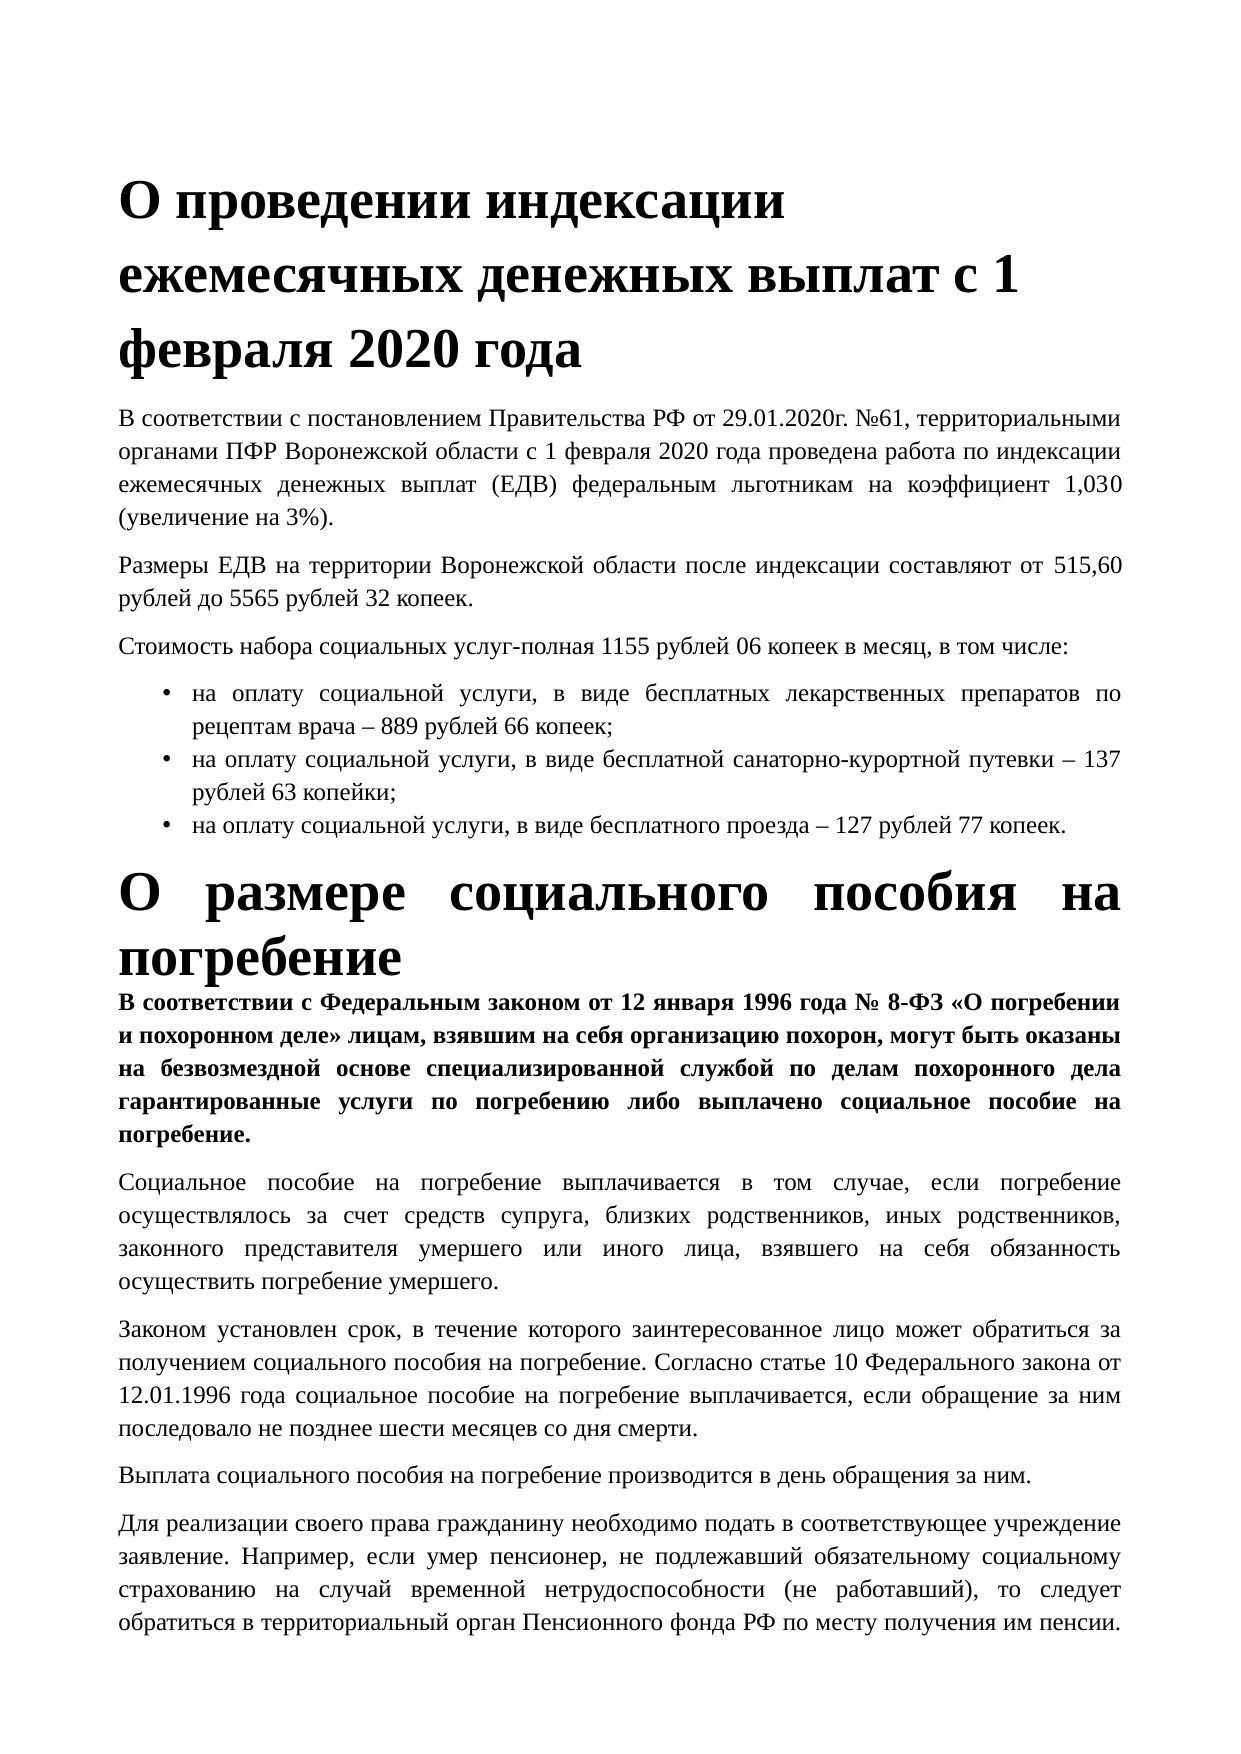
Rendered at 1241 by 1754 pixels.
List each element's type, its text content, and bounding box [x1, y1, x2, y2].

text О размере социального пособия на погребение [118, 858, 1122, 987]
text Стоимость набора социальных услуг-полная 1155 рублей 06 копеек в месяц, в том числе: [118, 631, 1122, 659]
text Выплата социального пособия на погребение производится в день обращения за ним. [118, 1460, 1122, 1489]
list на оплату социальной услуги, в виде бесплатных лекарственных препаратов по рецептам врача – 889 рублей 66 копеек; [162, 678, 1122, 740]
text Социальное пособие на погребение выплачивается в том случае, если погребение осуществлялось за счет средств супруга, близких родственников, иных родственников, законного представителя умершего или иного лица, взявшего на себя обязанность осуществить погребение умершего. [118, 1167, 1122, 1295]
text Для реализации своего права гражданину необходимо подать в соответствующее учреждение заявление. Например, если умер пенсионер, не подлежавший обязательному социальному страхованию на случай временной нетрудоспособности (не работавший), то следует обратиться в территориальный орган Пенсионного фонда РФ по месту получения им пенсии. [118, 1508, 1122, 1636]
text В соответствии с Федеральным законом от 12 января 1996 года № 8-ФЗ «О погребении и похоронном деле» лицам, взявшим на себя организацию похорон, могут быть оказаны на безвозмездной основе специализированной службой по делам похоронного дела гарантированные услуги по погребению либо выплачено социальное пособие на погребение. [118, 987, 1122, 1148]
list на оплату социальной услуги, в виде бесплатной санаторно-курортной путевки – 137 рублей 63 копейки; [162, 744, 1122, 806]
text О проведении индексации ежемесячных денежных выплат с 1 февраля 2020 года [118, 166, 1122, 379]
list на оплату социальной услуги, в виде бесплатного проезда – 127 рублей 77 копеек. [162, 810, 1122, 839]
text Законом установлен срок, в течение которого заинтересованное лицо может обратиться за получением социального пособия на погребение. Согласно статье 10 Федерального закона от 12.01.1996 года социальное пособие на погребение выплачивается, если обращение за ним последовало не позднее шести месяцев со дня смерти. [118, 1314, 1122, 1442]
text В соответствии с постановлением Правительства РФ от 29.01.2020г. №61, территориальными органами ПФР Воронежской области с 1 февраля 2020 года проведена работа по индексации ежемесячных денежных выплат (ЕДВ) федеральным льготникам на коэффициент 1,030 (увеличение на 3%). [118, 403, 1122, 531]
text Размеры ЕДВ на территории Воронежской области после индексации составляют от 515,60 рублей до 5565 рублей 32 копеек. [118, 550, 1122, 612]
